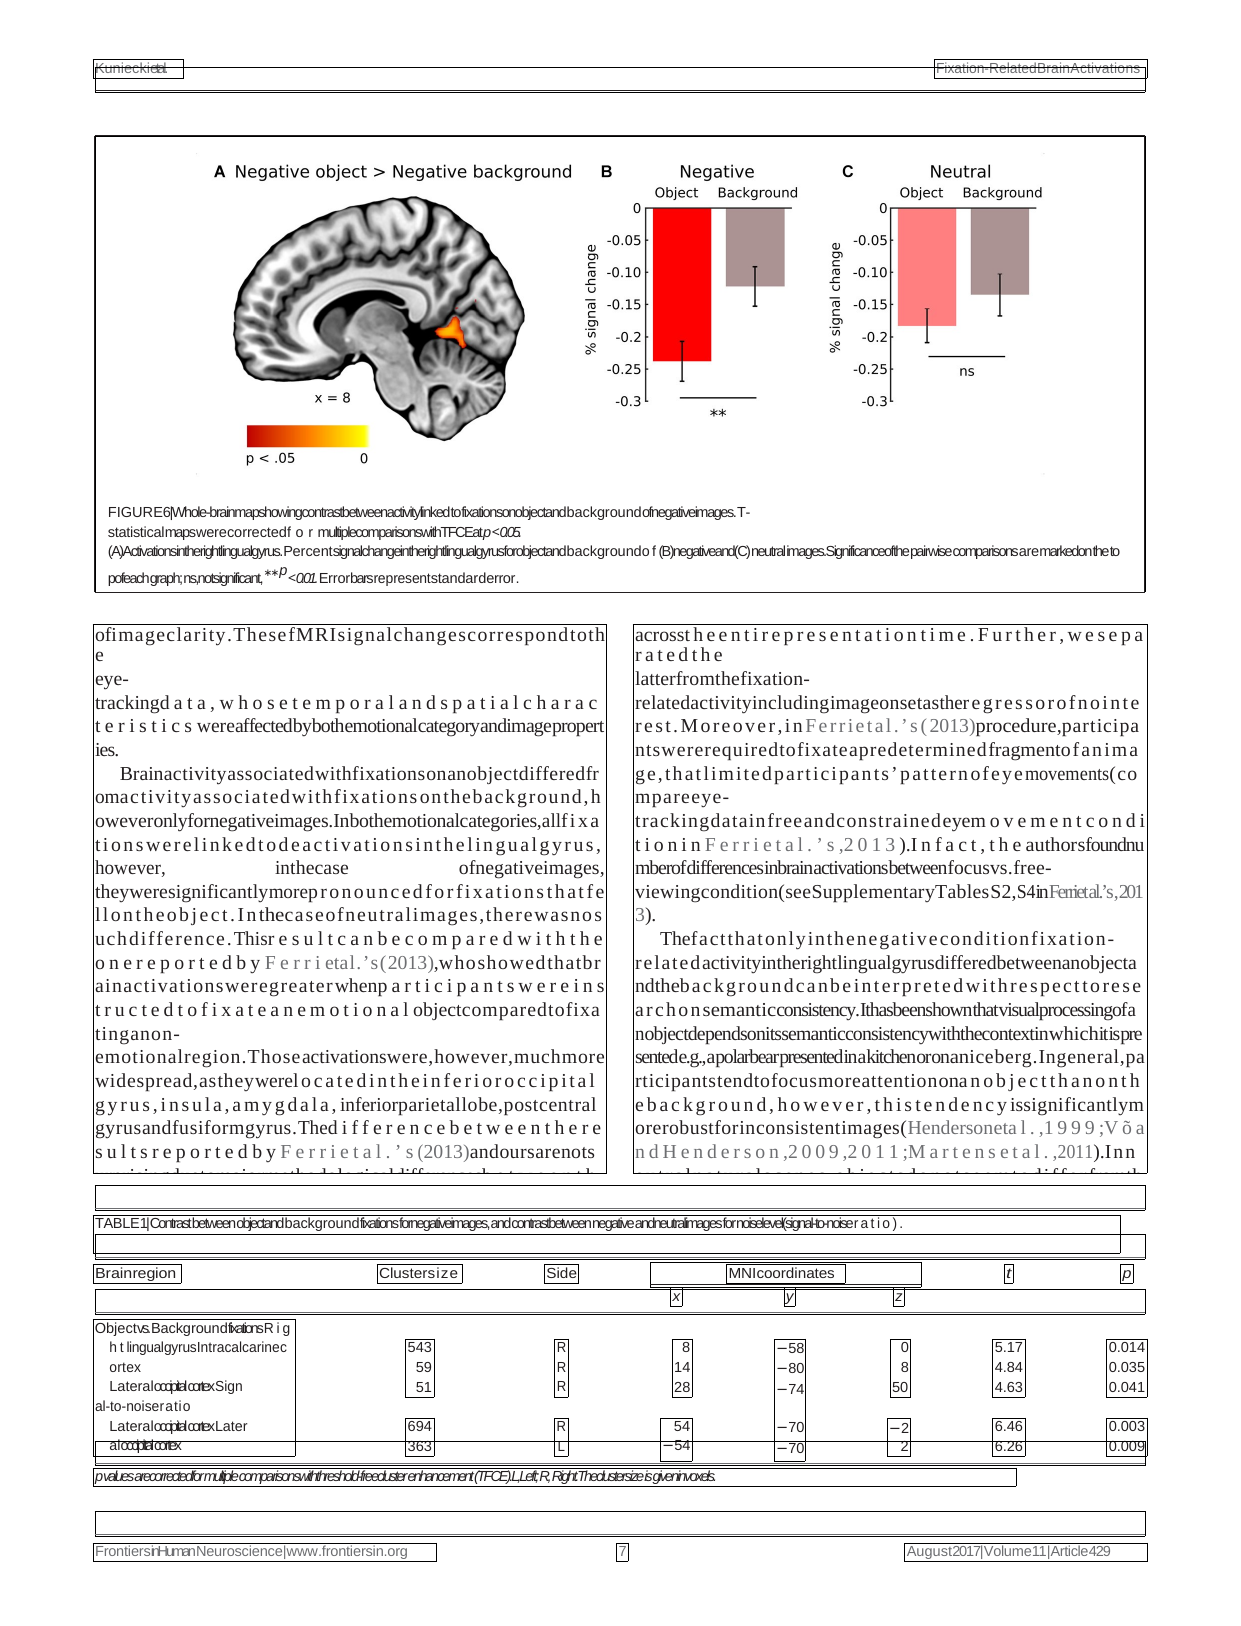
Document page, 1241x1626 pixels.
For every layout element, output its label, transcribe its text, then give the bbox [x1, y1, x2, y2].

text LateraloccipitalcortexSignal-to-noiseratio [95, 1378, 250, 1414]
text R [556, 1419, 566, 1441]
text 0.014 [1108, 1340, 1147, 1356]
text Kunieckietal. [96, 68, 183, 76]
text 543 [407, 1340, 433, 1356]
text ofimageclarity.ThesefMRIsignalchangescorrespondtothe [95, 625, 606, 666]
text 0.041 [1108, 1378, 1147, 1395]
text FIGURE6|Whole-brainmapshowingcontrastbetweenactivitylinkedtofixationsonobjectandbackgroundofnegativeimages.T-statisticalmapswerecorrectedformultiplecomparisonswithTFCEatp<0.05.(A)Activationsintherightlingualgyrus.Percentsignalchangeintherightlingualgyrusforobjectandbackgroundof(B)negativeand(C)neutralimages.Significanceofthepairwisecomparisonsaremarkedonthetopofeachgraph;ns,notsignificant,∗∗p<0.01.Errorbarsrepresentstandarderror. [108, 503, 1126, 588]
text 8 [901, 1359, 910, 1375]
text FrontiersinHumanNeuroscience|www.frontiersin.org [95, 1544, 436, 1560]
text Brainactivityassociatedwithfixationsonanobjectdifferedfromactivityassociatedwithfixationsonthebackground,howeveronlyfornegativeimages.Inbothemotionalcategories,allfixationswerelinkedtodeactivationsinthelingualgyrus,however, inthecase ofnegativeimages, theyweresignificantlymorepronouncedforfixationsthatfellontheobject.Inthecaseofneutralimages,therewasnosuchdifference.ThisresultcanbecomparedwiththeonereportedbyFerrietal.’s(2013),whoshowedthatbrainactivationsweregreaterwhenparticipantswereinstructedtofixateanemotionalobjectcomparedtofixatinganon-emotionalregion.Thoseactivationswere,however,muchmorewidespread,astheywerelocatedintheinferioroccipitalgyrus,insula,amygdala,inferiorparietallobe,postcentralgyrusandfusiformgyrus.ThedifferencebetweentheresultsreportedbyFerrietal.’s(2013)andoursarenotsurprisingduetomajormethodologicaldifferencesbetweenthetwostudies.Particularly,theFIBERanalysisentailsusingfixationeventsasregressorsandhenceallowsforevaluationofongoingprocesseslinkedtoindividualfixations,ratherthanmoreglobalstimulusprocessingaveraged [95, 762, 605, 1173]
text Side [546, 1265, 578, 1282]
text z [895, 1290, 904, 1304]
text Objectvs.BackgroundfixationsRightlingualgyrusIntracalcarinecortex [94, 1320, 293, 1375]
picture [191, 148, 1049, 479]
text pvaluesarecorrectedformultiplecomparisonswiththreshold-freeclusterenhancement(TFCE).L,Left;R,Right.Theclustersizeisgiveninvoxels. [95, 1469, 1016, 1485]
text 2 [898, 1442, 910, 1454]
text LateraloccipitalcortexLateraloccipitalcortex [109, 1417, 250, 1441]
text p [1122, 1265, 1133, 1282]
text 59 [416, 1359, 433, 1375]
text TABLE1|Contrastbetweenobjectandbackgroundfixationsfornegativeimages,andcontrastbetweennegativeandneutralimagesfornoiselevel(signal-to-noiseratio). [95, 1216, 1118, 1232]
text Clustersize [379, 1265, 462, 1282]
text 6.46 [994, 1419, 1024, 1434]
text L [556, 1442, 566, 1454]
text y [786, 1290, 795, 1304]
text 0 [901, 1340, 910, 1356]
text −2 [888, 1419, 910, 1438]
text [776, 1436, 805, 1441]
text −70 [776, 1442, 805, 1457]
text Kunieckietal. [95, 60, 183, 67]
text 8 [682, 1340, 692, 1356]
text 54 [672, 1419, 692, 1434]
text −74 [776, 1377, 805, 1398]
text 51 [416, 1378, 433, 1395]
text [661, 1435, 692, 1441]
text 6.26 [994, 1442, 1024, 1454]
text 0.003 [1108, 1419, 1147, 1434]
text August2017|Volume11|Article429 [907, 1544, 1147, 1560]
text x [672, 1290, 682, 1304]
text 0.009 [1108, 1437, 1147, 1454]
text acrosstheentirepresentationtime.Further,weseparatedthe [635, 625, 1147, 666]
text 4.63 [994, 1378, 1024, 1395]
text 694 [407, 1419, 433, 1434]
text t [1006, 1265, 1013, 1282]
text Brainregion [95, 1265, 181, 1282]
text eye-trackingdata,whosetemporalandspatialcharacteristicswereaffectedbybothemotionalcategoryandimageproperties. [95, 667, 605, 761]
text 7 [618, 1544, 628, 1560]
text 14 [674, 1359, 692, 1375]
text [407, 1437, 433, 1441]
text −54 [661, 1442, 692, 1455]
text 50 [892, 1378, 910, 1395]
text −70 [776, 1415, 805, 1436]
text 5.17 [994, 1340, 1024, 1356]
text −58 [776, 1340, 805, 1358]
text 4.84 [994, 1359, 1024, 1375]
text latterfromthefixation-relatedactivityincludingimageonsetastheregressorofnointerest.Moreover,inFerrietal.’s(2013)procedure,participantswererequiredtofixateapredeterminedfragmentofanimage,thatlimitedparticipants’patternofeyemovements(compareeye-trackingdatainfreeandconstrainedeyemovementconditioninFerrietal.’s,2013).Infact,theauthorsfoundnumberofdifferencesinbrainactivationsbetweenfocusvs.free-viewingcondition(seeSupplementaryTablesS2,S4inFerrietal.’s,2013). [635, 667, 1145, 926]
text LateraloccipitalcortexLateraloccipitalcortex [138, 1442, 250, 1453]
text Fixation-RelatedBrainActivations [936, 60, 1147, 76]
text RRR [557, 1340, 566, 1395]
text 28 [674, 1378, 692, 1395]
text −80 [776, 1358, 805, 1377]
text 0.035 [1108, 1359, 1147, 1375]
text [994, 1437, 1024, 1441]
text 363 [407, 1442, 433, 1454]
text MNIcoordinates [728, 1265, 845, 1282]
text Thefactthatonlyinthenegativeconditionfixation-relatedactivityintherightlingualgyrusdifferedbetweenanobjectandthebackgroundcanbeinterpretedwithrespecttoresearchonsemanticconsistency.Ithasbeenshownthatvisualprocessingofanobjectdependsonitssemanticconsistencywiththecontextinwhichitispresentede.g.,apolarbearpresentedinakitchenoronaniceberg.Ingeneral,participantstendtofocusmoreattentiononanobjectthanonthebackground,however,thistendencyissignificantlymorerobustforinconsistentimages(Hendersonetal.,1999;VõandHenderson,2009,2011;Martensetal.,2011).Inneutralnaturalscenes,objectsdonotseemtodifferfromthebackgroundintermsoftheiremotionalvalueasmuchasinemotionalscenes,inwhichemotionalobjectsareoften [635, 927, 1145, 1173]
